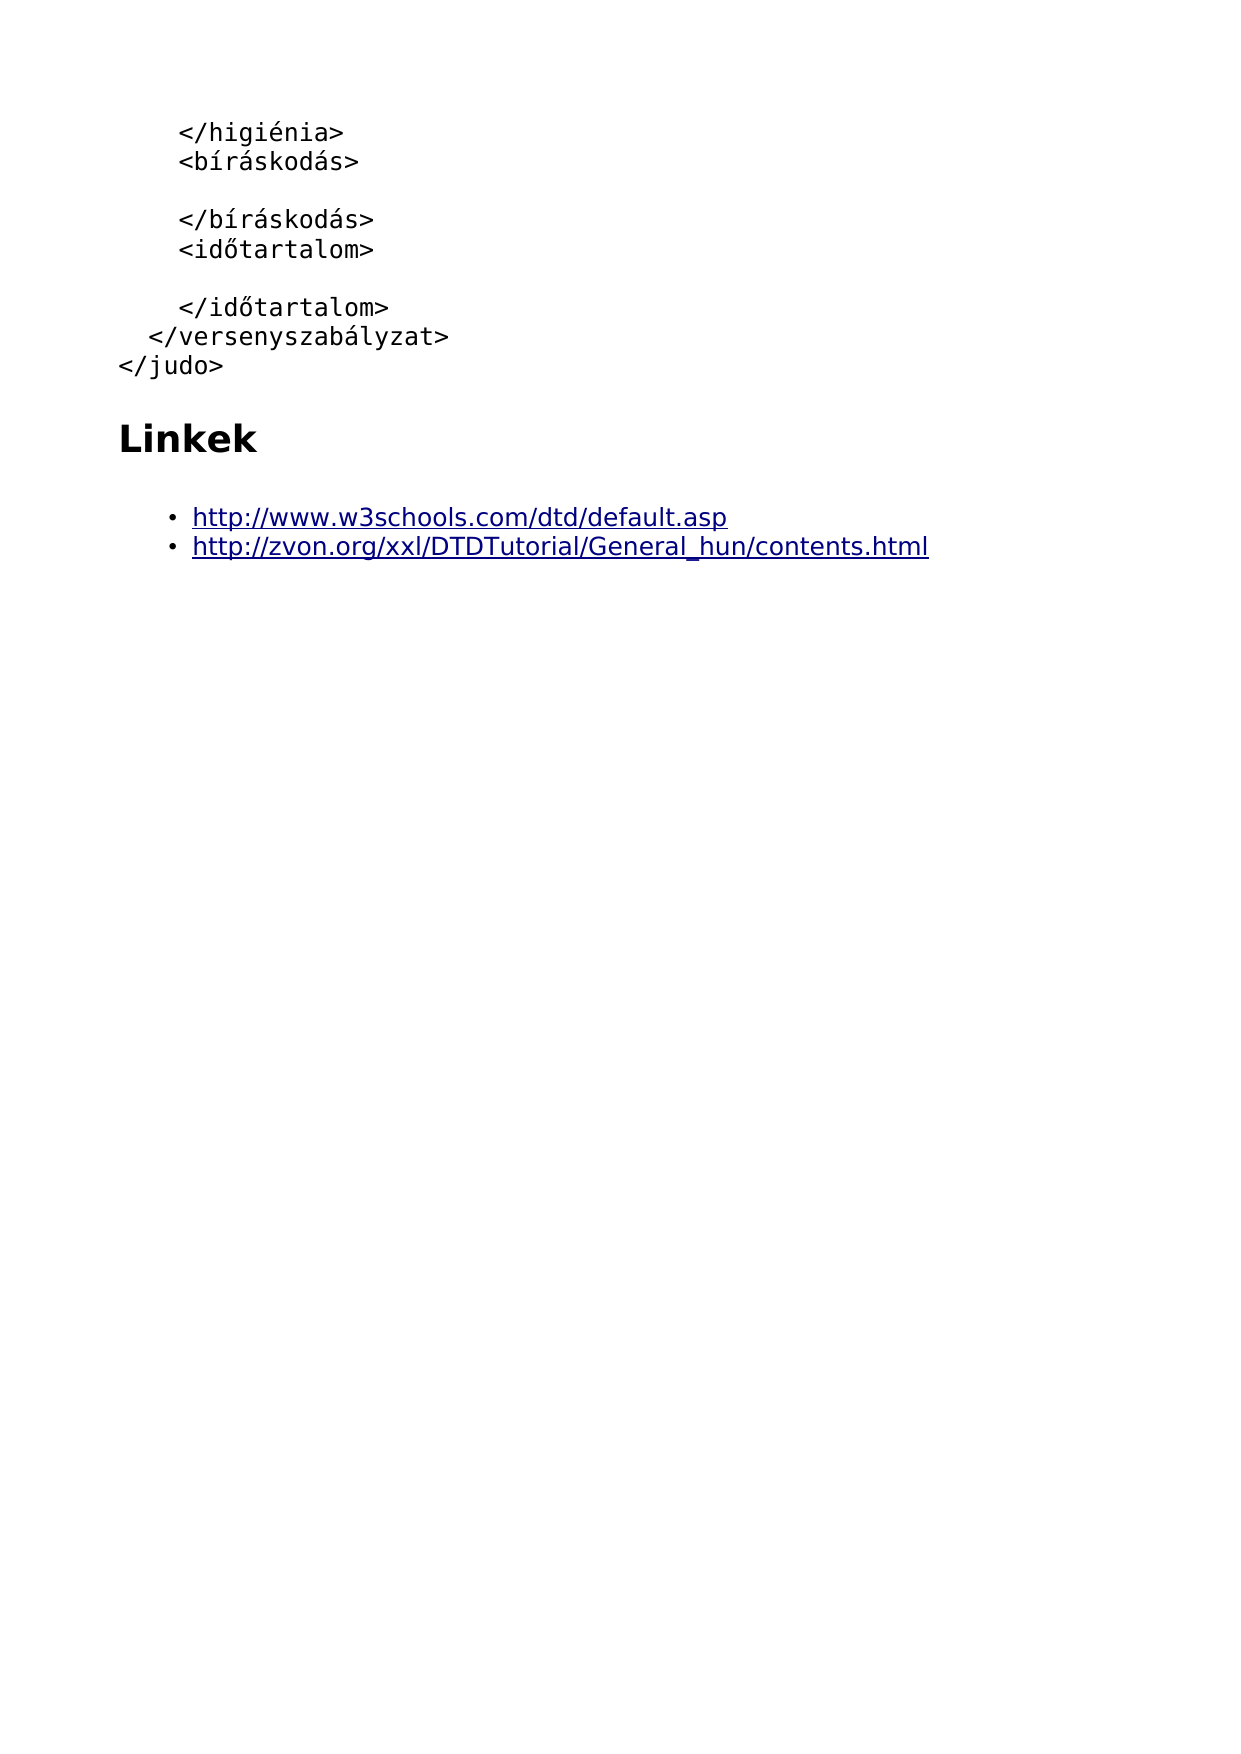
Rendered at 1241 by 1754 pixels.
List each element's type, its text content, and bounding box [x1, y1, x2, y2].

list http://www.w3schools.com/dtd/default.asp [177, 503, 1122, 532]
text </higiénia> <bíráskodás> </bíráskodás> <időtartalom> </időtartalom> </versenyszabályzat> </judo> [118, 118, 1122, 381]
subtitle Linkek [118, 417, 1122, 461]
list http://zvon.org/xxl/DTDTutorial/General_hun/contents.html [177, 532, 1122, 561]
